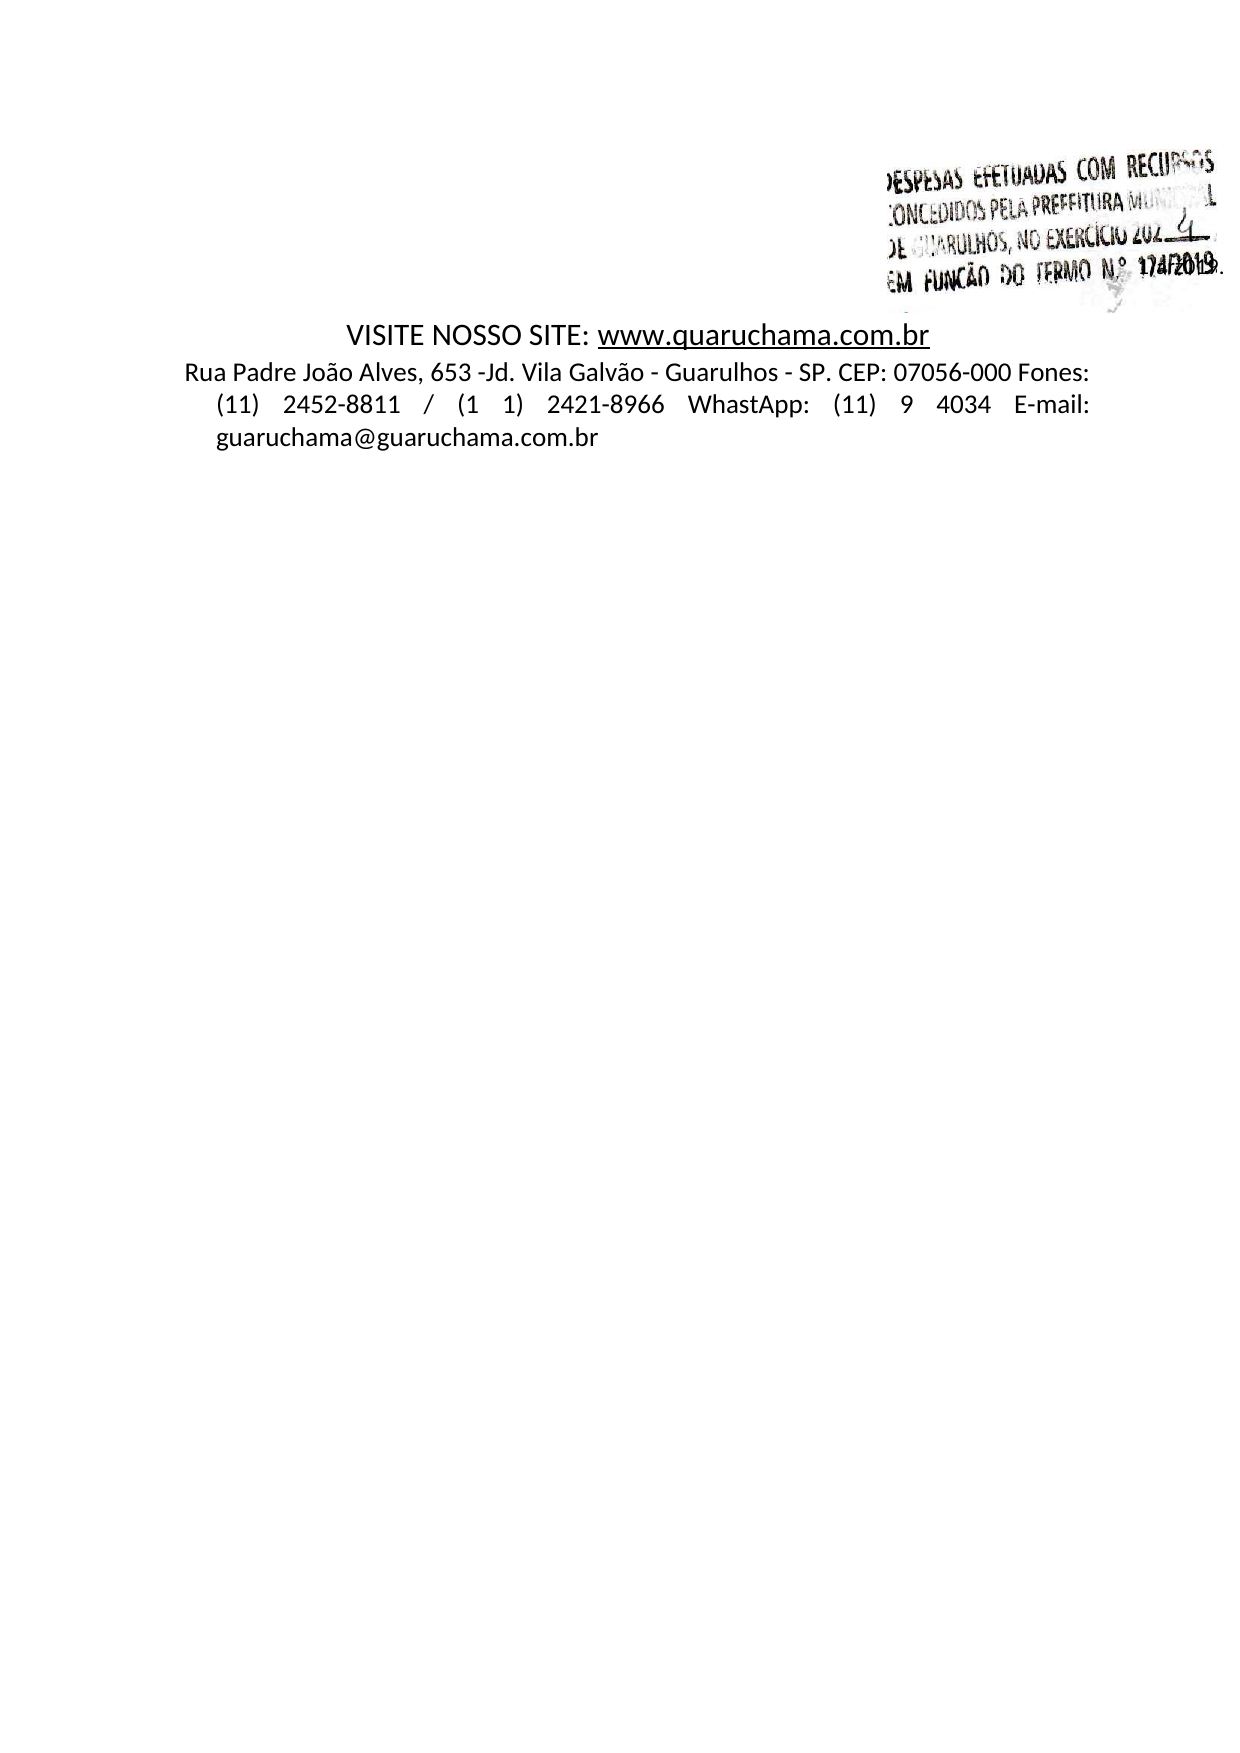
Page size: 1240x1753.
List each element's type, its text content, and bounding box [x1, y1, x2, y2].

subtitle Rua Padre João Alves, 653 -Jd. Vila Galvão - Guarulhos - SP. CEP: 07056-000 Fones: (11) 2452-8811 / (1 1) 2421-8966 WhastApp: (11) 9 4034 E-mail: guaruchama@guaruchama.com.br [184, 355, 1091, 453]
subtitle VISITE NOSSO SITE: www.quaruchama.com.br [346, 314, 1115, 353]
